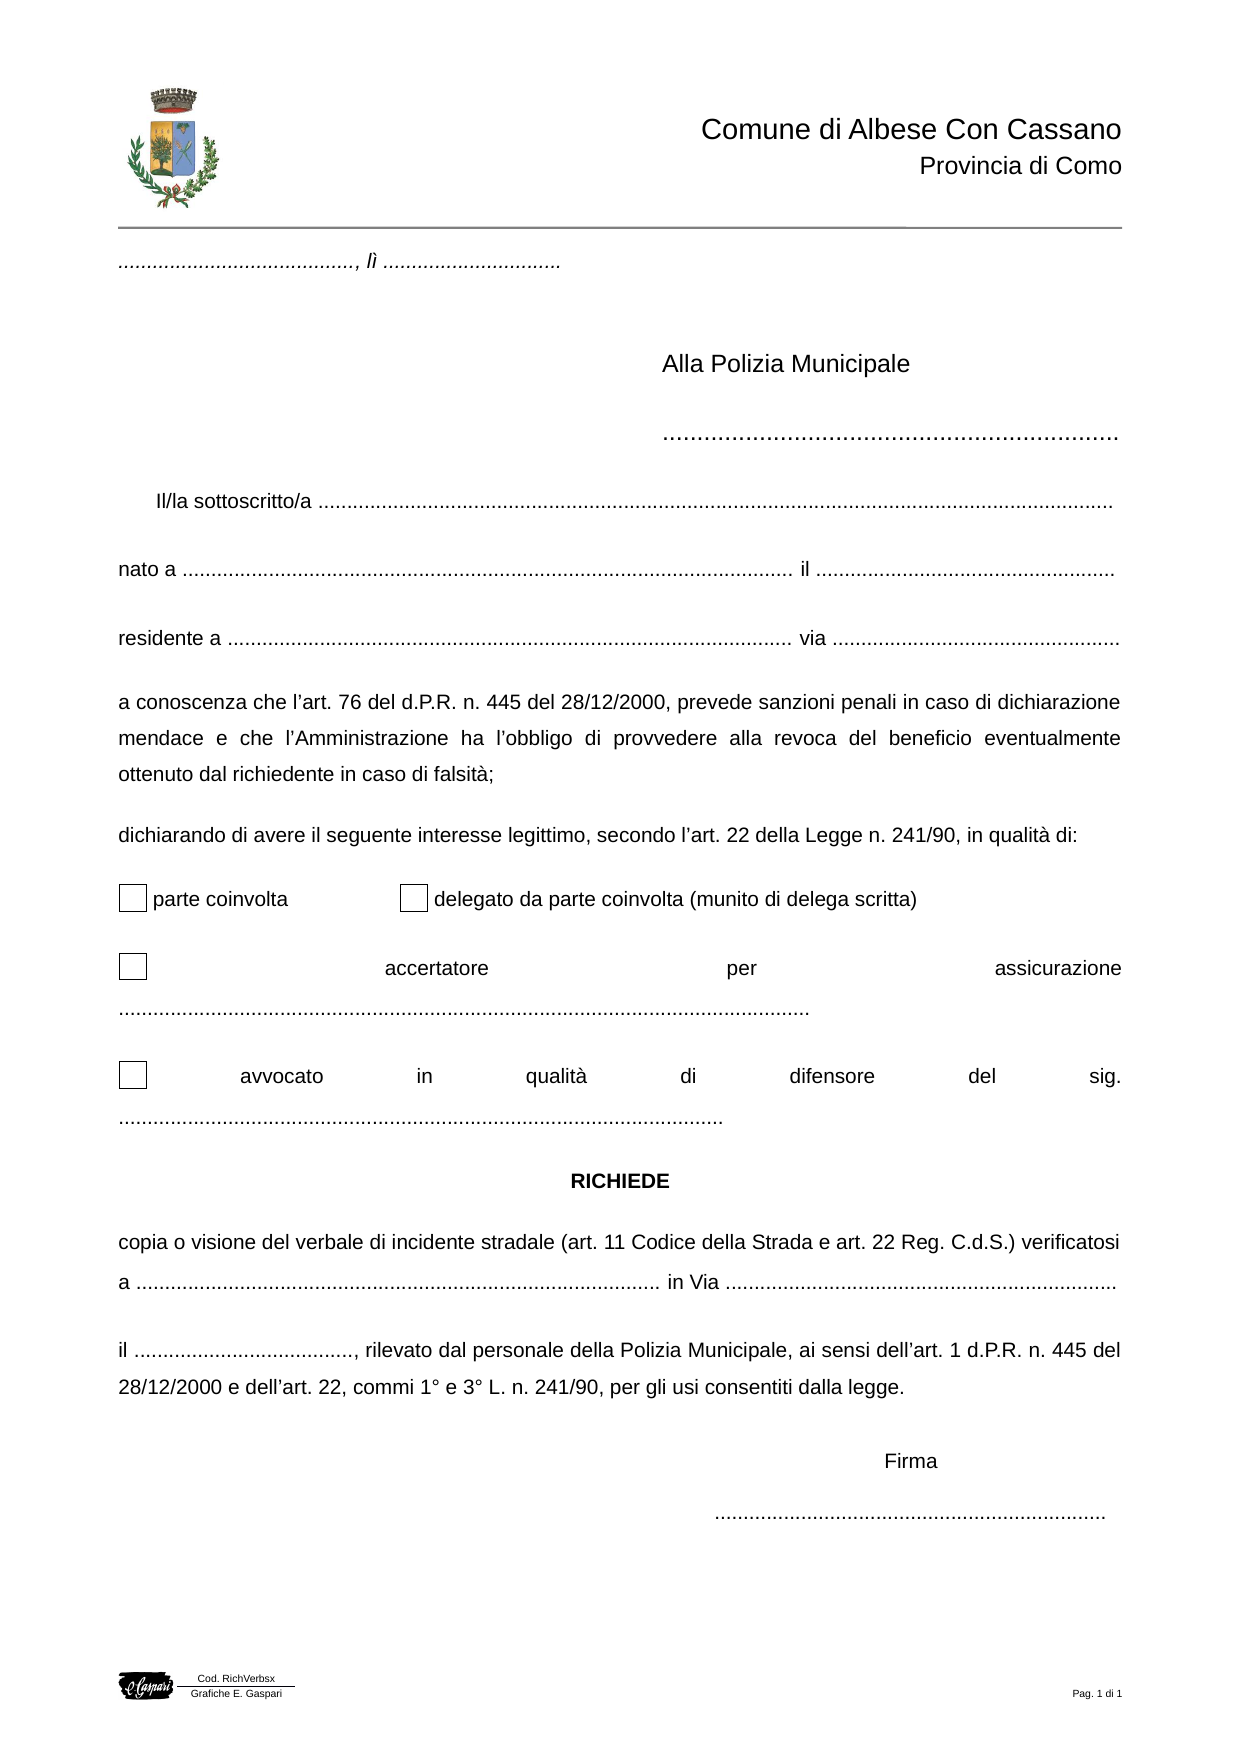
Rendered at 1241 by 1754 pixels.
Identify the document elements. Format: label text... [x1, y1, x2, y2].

text Firma [699, 1448, 1122, 1472]
text ........................................., lì ............................... [118, 245, 1122, 274]
text parte coinvolta delegato da parte coinvolta (munito di delega scritta) [118, 883, 1122, 912]
text Provincia di Como [224, 151, 1122, 180]
picture [122, 82, 224, 213]
text il ......................................, rilevato dal personale della Polizia Municipale, ai sensi dell’art. 1 d.P.R. n. 445 del 28/12/2000 e dell’art. 22, commi 1° e 3° L. n. 241/90, per gli usi consentiti dalla legge. [118, 1334, 1122, 1399]
text Alla Polizia Municipale [118, 349, 1122, 378]
text .................................................................... [699, 1496, 1122, 1525]
text copia o visione del verbale di incidente stradale (art. 11 Codice della Strada e art. 22 Reg. C.d.S.) verificatosi a ........................................................................................... in Via .................................................................... [118, 1230, 1122, 1295]
text avvocato in qualità di difensore del sig. ......................................................................................................... [118, 1060, 1122, 1130]
picture [118, 1671, 174, 1700]
text residente a .................................................................................................. via .................................................. [118, 622, 1122, 650]
text Il/la sottoscritto/a .......................................................................................................................................... [118, 485, 1122, 514]
text Comune di Albese Con Cassano [224, 112, 1122, 146]
text .................................................................. [118, 417, 1122, 446]
text accertatore per assicurazione ........................................................................................................................ [118, 952, 1122, 1021]
text RICHIEDE [118, 1169, 1122, 1193]
text a conoscenza che l’art. 76 del d.P.R. n. 445 del 28/12/2000, prevede sanzioni penali in caso di dichiarazione mendace e che l’Amministrazione ha l’obbligo di provvedere alla revoca del beneficio eventualmente ottenuto dal richiedente in caso di falsità; [118, 690, 1122, 786]
text dichiarando di avere il seguente interesse legittimo, secondo l’art. 22 della Legge n. 241/90, in qualità di: [118, 822, 1122, 846]
text nato a .......................................................................................................... il .................................................... [118, 553, 1122, 582]
